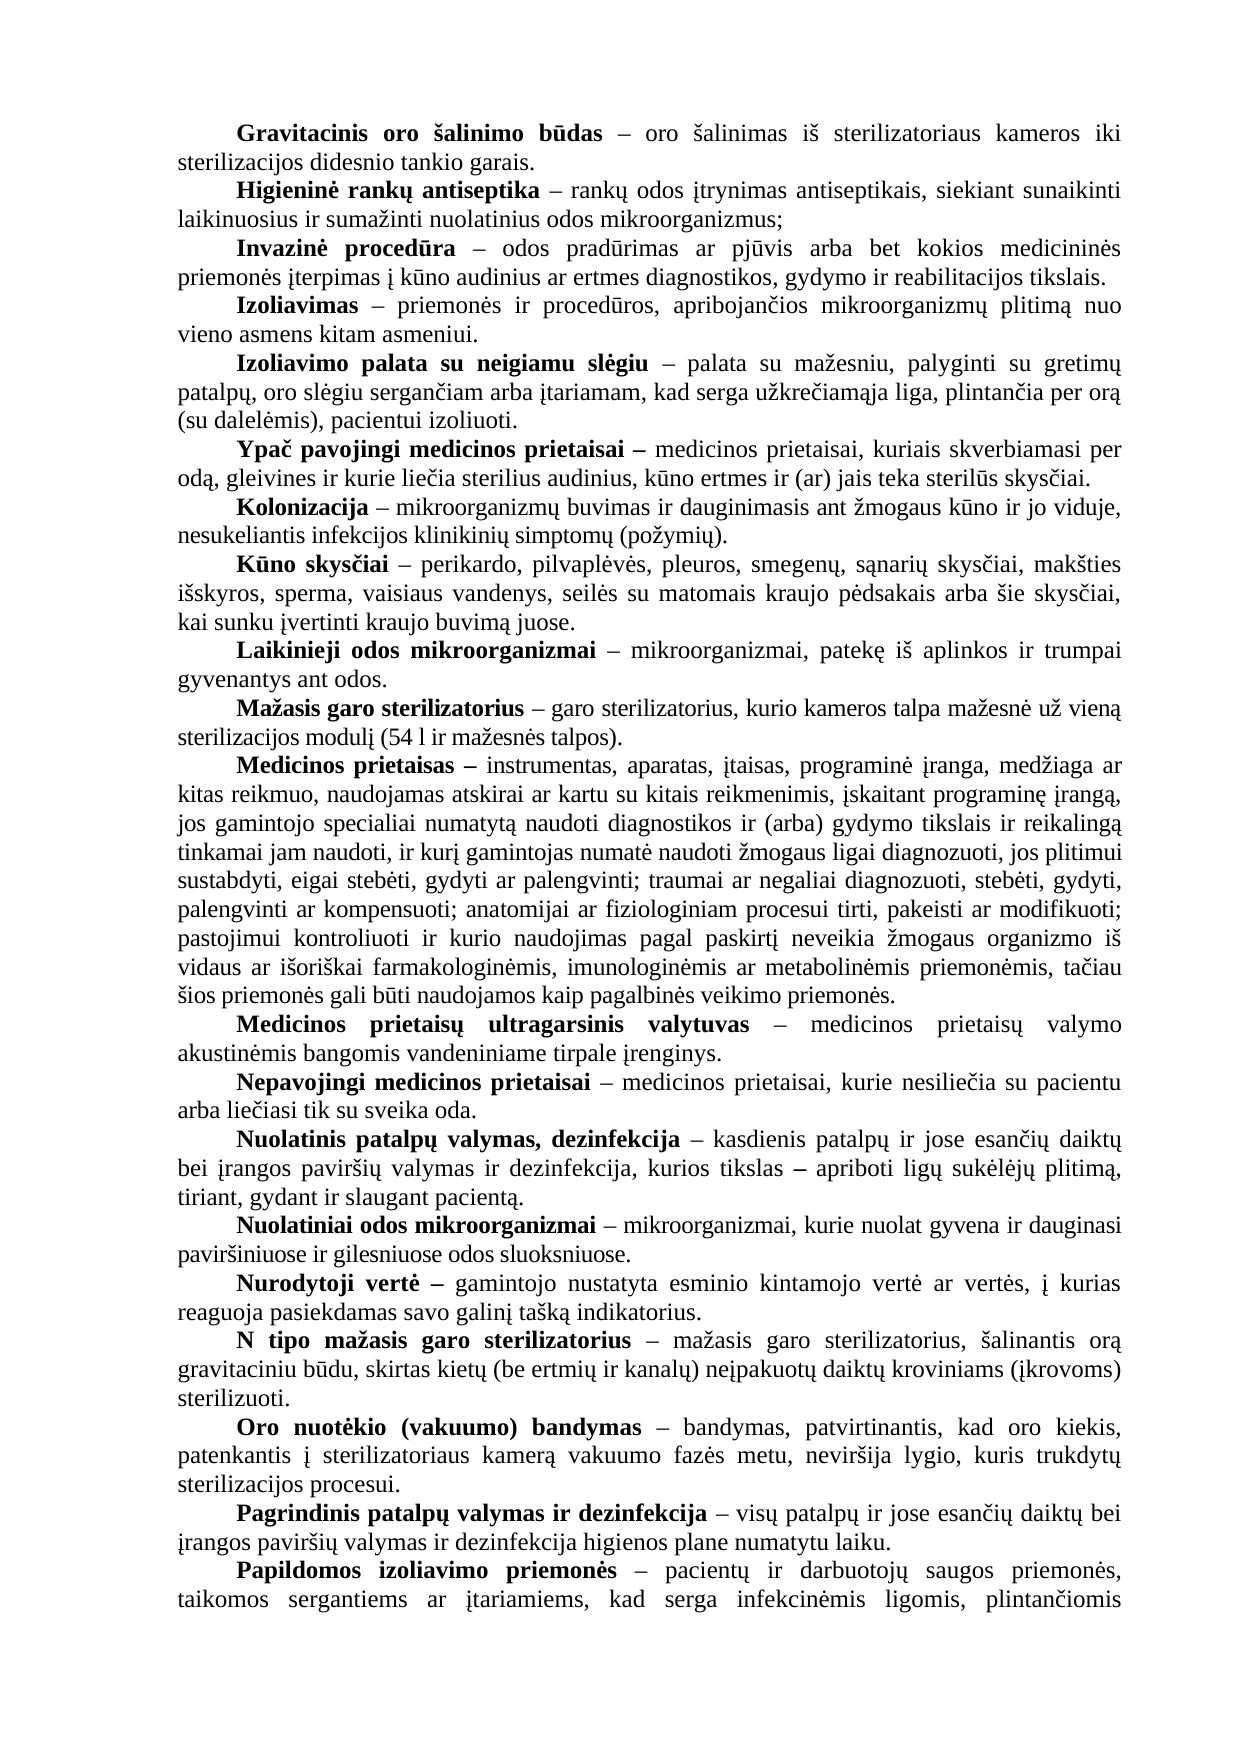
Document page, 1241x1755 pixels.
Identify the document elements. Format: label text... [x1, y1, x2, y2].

text Mažasis garo sterilizatorius – garo sterilizatorius, kurio kameros talpa mažesnė už vieną sterilizacijos modulį (54 l ir mažesnės talpos). [177, 693, 1122, 751]
text Nuolatinis patalpų valymas, dezinfekcija – kasdienis patalpų ir jose esančių daiktų bei įrangos paviršių valymas ir dezinfekcija, kurios tikslas – apriboti ligų sukėlėjų plitimą, tiriant, gydant ir slaugant pacientą. [177, 1124, 1122, 1211]
text Kūno skysčiai – perikardo, pilvaplėvės, pleuros, smegenų, sąnarių skysčiai, makšties išskyros, sperma, vaisiaus vandenys, seilės su matomais kraujo pėdsakais arba šie skysčiai, kai sunku įvertinti kraujo buvimą juose. [177, 549, 1122, 636]
text Higieninė rankų antiseptika – rankų odos įtrynimas antiseptikais, siekiant sunaikinti laikinuosius ir sumažinti nuolatinius odos mikroorganizmus; [177, 176, 1122, 233]
text Kolonizacija – mikroorganizmų buvimas ir dauginimasis ant žmogaus kūno ir jo viduje, nesukeliantis infekcijos klinikinių simptomų (požymių). [177, 492, 1122, 549]
text Gravitacinis oro šalinimo būdas – oro šalinimas iš sterilizatoriaus kameros iki sterilizacijos didesnio tankio garais. [177, 118, 1122, 176]
text Laikinieji odos mikroorganizmai – mikroorganizmai, patekę iš aplinkos ir trumpai gyvenantys ant odos. [177, 636, 1122, 693]
text N tipo mažasis garo sterilizatorius – mažasis garo sterilizatorius, šalinantis orą gravitaciniu būdu, skirtas kietų (be ertmių ir kanalų) neįpakuotų daiktų kroviniams (įkrovoms) sterilizuoti. [177, 1326, 1122, 1412]
text Papildomos izoliavimo priemonės – pacientų ir darbuotojų saugos priemonės, taikomos sergantiems ar įtariamiems, kad serga infekcinėmis ligomis, plintančiomis [177, 1556, 1122, 1613]
text Izoliavimas – priemonės ir procedūros, apribojančios mikroorganizmų plitimą nuo vieno asmens kitam asmeniui. [177, 291, 1122, 348]
text Invazinė procedūra – odos pradūrimas ar pjūvis arba bet kokios medicininės priemonės įterpimas į kūno audinius ar ertmes diagnostikos, gydymo ir reabilitacijos tikslais. [177, 233, 1122, 291]
text Medicinos prietaisas – instrumentas, aparatas, įtaisas, programinė įranga, medžiaga ar kitas reikmuo, naudojamas atskirai ar kartu su kitais reikmenimis, įskaitant programinę įrangą, jos gamintojo specialiai numatytą naudoti diagnostikos ir (arba) gydymo tikslais ir reikalingą tinkamai jam naudoti, ir kurį gamintojas numatė naudoti žmogaus ligai diagnozuoti, jos plitimui sustabdyti, eigai stebėti, gydyti ar palengvinti; traumai ar negaliai diagnozuoti, stebėti, gydyti, palengvinti ar kompensuoti; anatomijai ar fiziologiniam procesui tirti, pakeisti ar modifikuoti; pastojimui kontroliuoti ir kurio naudojimas pagal paskirtį neveikia žmogaus organizmo iš vidaus ar išoriškai farmakologinėmis, imunologinėmis ar metabolinėmis priemonėmis, tačiau šios priemonės gali būti naudojamos kaip pagalbinės veikimo priemonės. [177, 751, 1122, 1009]
text Nuolatiniai odos mikroorganizmai – mikroorganizmai, kurie nuolat gyvena ir dauginasi paviršiniuose ir gilesniuose odos sluoksniuose. [177, 1211, 1122, 1268]
text Izoliavimo palata su neigiamu slėgiu – palata su mažesniu, palyginti su gretimų patalpų, oro slėgiu sergančiam arba įtariamam, kad serga užkrečiamąja liga, plintančia per orą (su dalelėmis), pacientui izoliuoti. [177, 348, 1122, 434]
text Oro nuotėkio (vakuumo) bandymas – bandymas, patvirtinantis, kad oro kiekis, patenkantis į sterilizatoriaus kamerą vakuumo fazės metu, neviršija lygio, kuris trukdytų sterilizacijos procesui. [177, 1412, 1122, 1498]
text Ypač pavojingi medicinos prietaisai – medicinos prietaisai, kuriais skverbiamasi per odą, gleivines ir kurie liečia sterilius audinius, kūno ertmes ir (ar) jais teka sterilūs skysčiai. [177, 434, 1122, 492]
text Medicinos prietaisų ultragarsinis valytuvas – medicinos prietaisų valymo akustinėmis bangomis vandeniniame tirpale įrenginys. [177, 1009, 1122, 1067]
text Nurodytoji vertė – gamintojo nustatyta esminio kintamojo vertė ar vertės, į kurias reaguoja pasiekdamas savo galinį tašką indikatorius. [177, 1268, 1122, 1326]
text Nepavojingi medicinos prietaisai – medicinos prietaisai, kurie nesiliečia su pacientu arba liečiasi tik su sveika oda. [177, 1067, 1122, 1124]
text Pagrindinis patalpų valymas ir dezinfekcija – visų patalpų ir jose esančių daiktų bei įrangos paviršių valymas ir dezinfekcija higienos plane numatytu laiku. [177, 1498, 1122, 1556]
